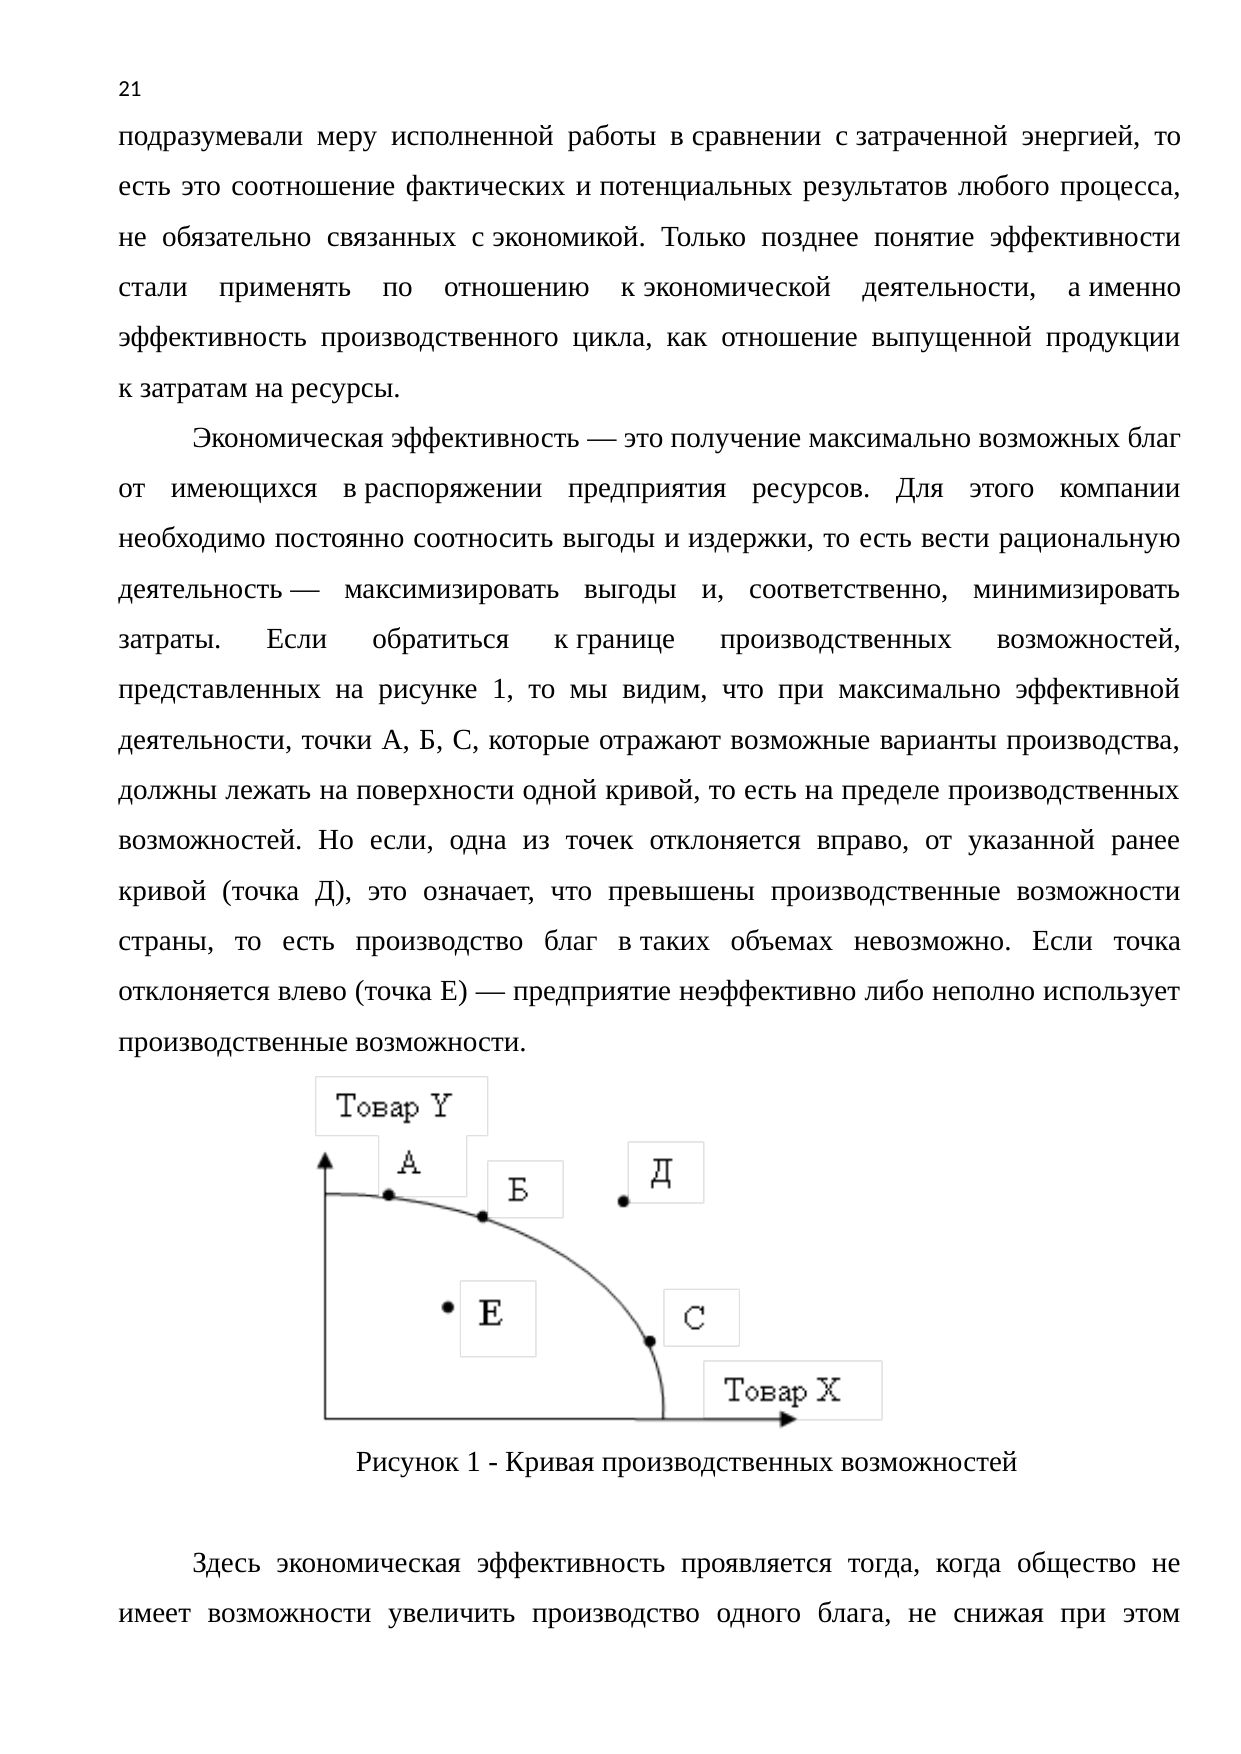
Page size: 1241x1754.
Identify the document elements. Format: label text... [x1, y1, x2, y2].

text Экономическая эффективность — это получение максимально возможных благ от имеющихся в распоряжении предприятия ресурсов. Для этого компании необходимо постоянно соотносить выгоды и издержки, то есть вести рациональную деятельность — максимизировать выгоды и, соответственно, минимизировать затраты. Если обратиться к границе производственных возможностей, представленных на рисунке 1, то мы видим, что при максимально эффективной деятельности, точки А, Б, С, которые отражают возможные варианты производства, должны лежать на поверхности одной кривой, то есть на пределе производственных возможностей. Но если, одна из точек отклоняется вправо, от указанной ранее кривой (точка Д), это означает, что превышены производственные возможности страны, то есть производство благ в таких объемах невозможно. Если точка отклоняется влево (точка Е) — предприятие неэффективно либо неполно использует производственные возможности. [118, 420, 1181, 1057]
text Рисунок 1 - Кривая производственных возможностей [118, 1444, 1181, 1478]
text подразумевали меру исполненной работы в сравнении с затраченной энергией, то есть это соотношение фактических и потенциальных результатов любого процесса, не обязательно связанных с экономикой. Только позднее понятие эффективности стали применять по отношению к экономической деятельности, а именно эффективность производственного цикла, как отношение выпущенной продукции к затратам на ресурсы. [118, 118, 1181, 403]
picture [312, 1074, 1061, 1431]
text Здесь экономическая эффективность проявляется тогда, когда общество не имеет возможности увеличить производство одного блага, не снижая при этом [118, 1545, 1181, 1629]
